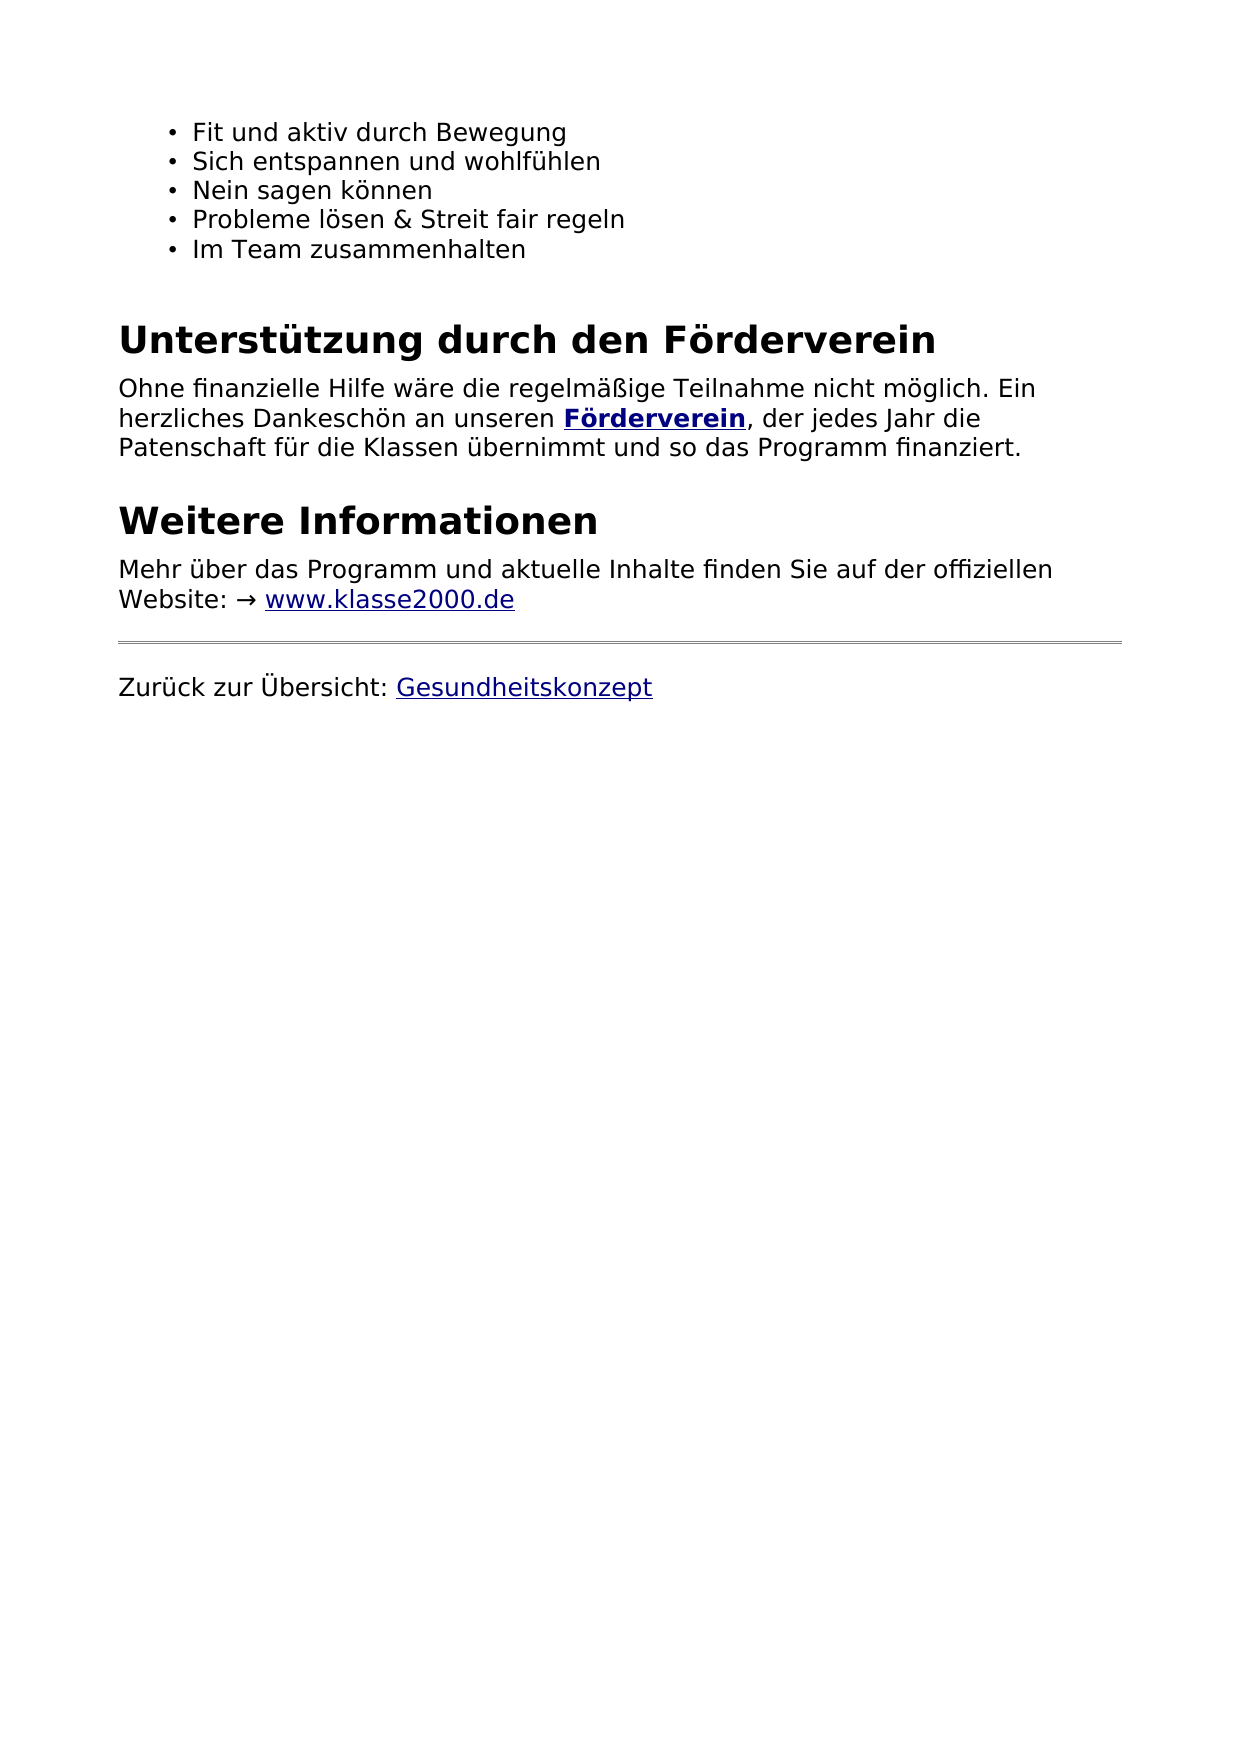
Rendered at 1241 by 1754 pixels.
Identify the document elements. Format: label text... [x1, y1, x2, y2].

subtitle Weitere Informationen [118, 499, 1122, 543]
list Fit und aktiv durch Bewegung [177, 118, 1122, 147]
text Zurück zur Übersicht: Gesundheitskonzept [118, 673, 1122, 702]
list Probleme lösen & Streit fair regeln [177, 206, 1122, 235]
list Im Team zusammenhalten [177, 235, 1122, 264]
subtitle Unterstützung durch den Förderverein [118, 318, 1122, 362]
list Nein sagen können [177, 176, 1122, 206]
text Ohne finanzielle Hilfe wäre die regelmäßige Teilnahme nicht möglich. Ein herzliches Dankeschön an unseren Förderverein, der jedes Jahr die Patenschaft für die Klassen übernimmt und so das Programm finanziert. [118, 374, 1122, 462]
list Sich entspannen und wohlfühlen [177, 147, 1122, 176]
text Mehr über das Programm und aktuelle Inhalte finden Sie auf der offiziellen Website: → www.klasse2000.de [118, 556, 1122, 614]
